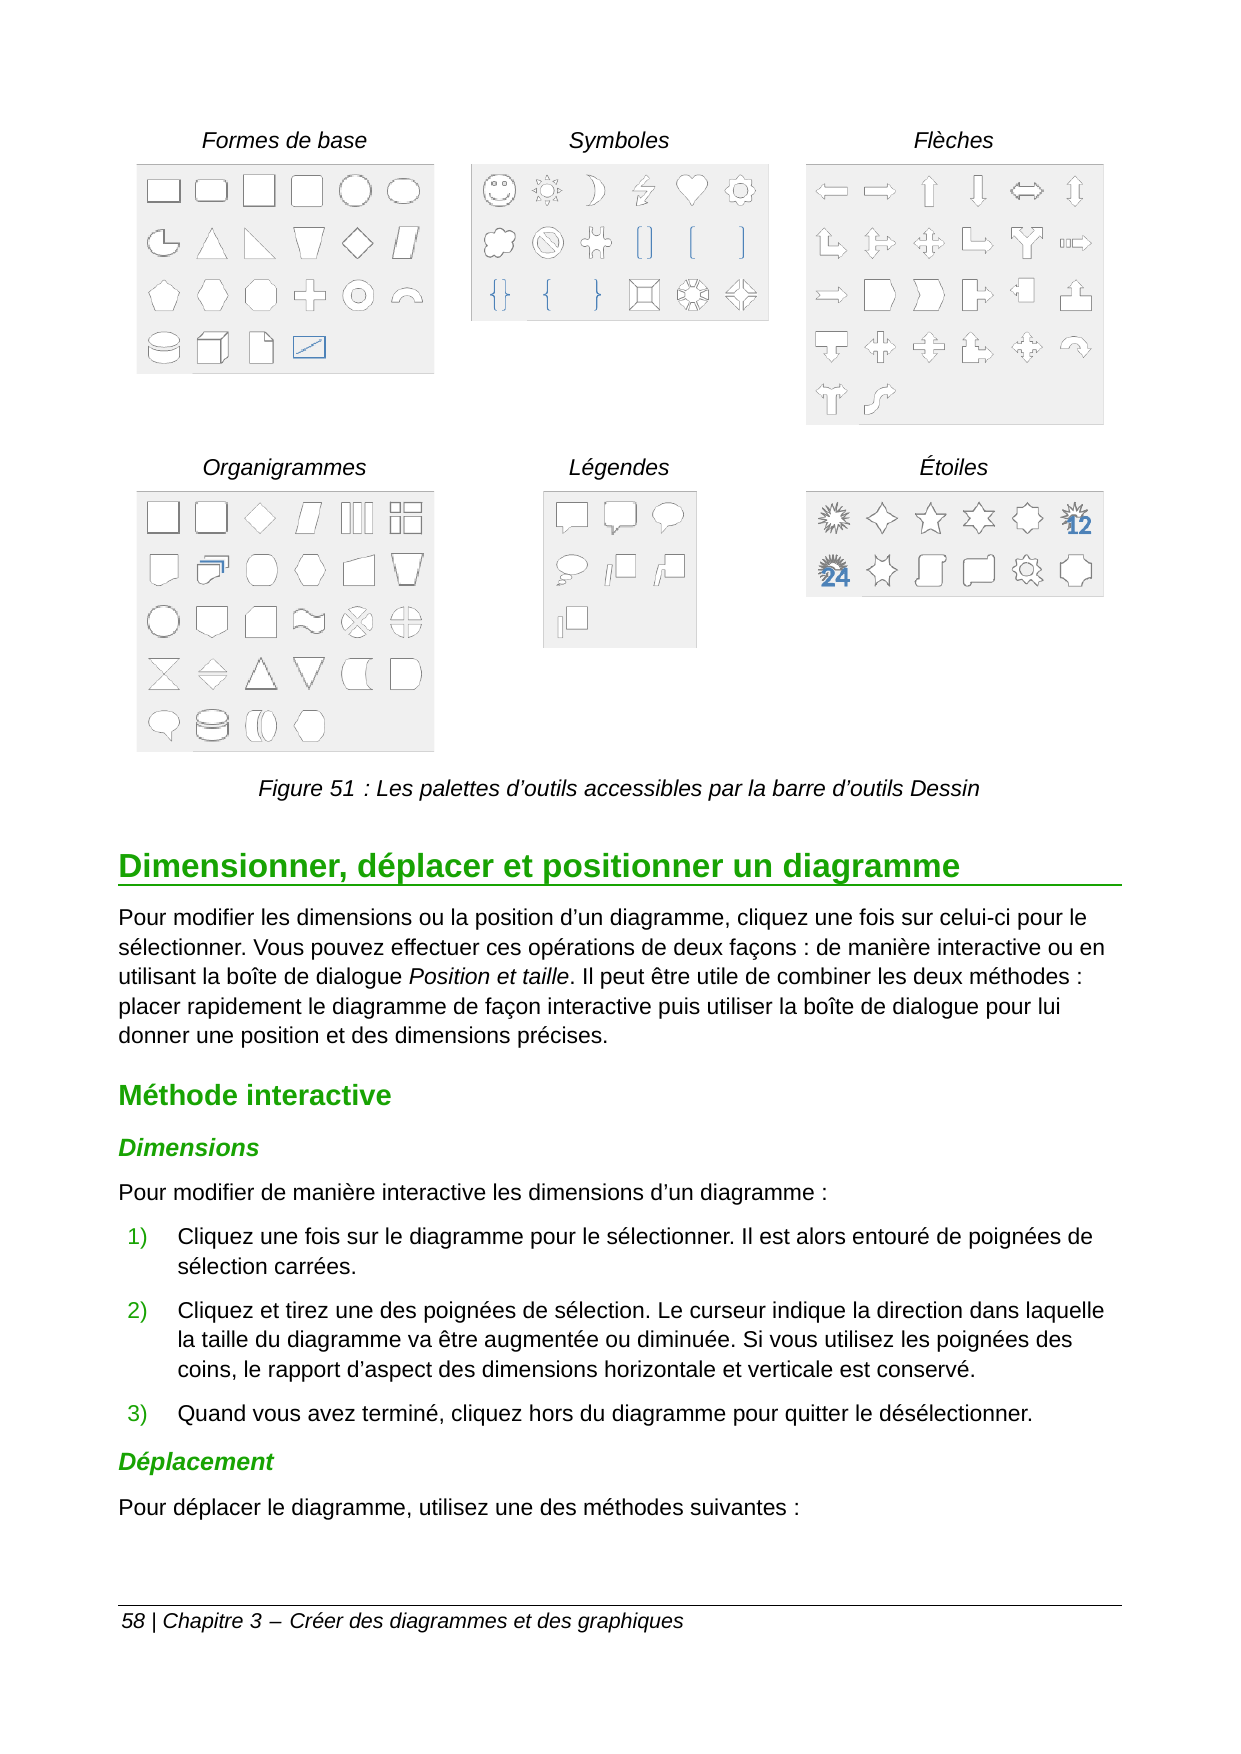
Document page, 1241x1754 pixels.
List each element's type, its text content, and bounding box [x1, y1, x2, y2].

table_cell Organigrammes [118, 445, 453, 486]
table_cell Légendes [453, 445, 787, 486]
picture [806, 164, 1104, 425]
text Pour modifier les dimensions ou la position d’un diagramme, cliquez une fois sur celui-ci pour le sélectionner. Vous pouvez effectuer ces opérations de deux façons : de manière interactive ou en utilisant la boîte de dialogue Position et taille. Il peut être utile de combiner les deux méthodes : placer rapidement le diagramme de façon interactive puis utiliser la boîte de dialogue pour lui donner une position et des dimensions précises. [118, 901, 1122, 1048]
picture [806, 491, 1104, 597]
subtitle Dimensions [118, 1132, 1122, 1161]
picture [136, 164, 435, 374]
text Figure 51 : Les palettes d’outils accessibles par la barre d’outils Dessin [118, 772, 1122, 802]
table_header Formes de base [118, 118, 453, 159]
picture [471, 164, 769, 321]
table_header Symboles [453, 118, 787, 159]
table_cell [118, 159, 453, 445]
list Cliquez et tirez une des poignées de sélection. Le curseur indique la direction dans laquelle la taille du diagramme va être augmentée ou diminuée. Si vous utilisez les poignées des coins, le rapport d’aspect des dimensions horizontale et verticale est conservé. [148, 1294, 1122, 1382]
table_cell [453, 159, 787, 445]
list Cliquez une fois sur le diagramme pour le sélectionner. Il est alors entouré de poignées de sélection carrées. [148, 1220, 1122, 1279]
table_cell [788, 159, 1122, 445]
picture [543, 491, 697, 648]
table_cell [453, 486, 787, 772]
text Pour déplacer le diagramme, utilisez une des méthodes suivantes : [118, 1491, 1122, 1520]
table_cell [118, 486, 453, 772]
table_cell Étoiles [788, 445, 1122, 486]
text Pour modifier de manière interactive les dimensions d’un diagramme : [118, 1176, 1122, 1206]
list Quand vous avez terminé, cliquez hors du diagramme pour quitter le désélectionner. [148, 1397, 1122, 1426]
subtitle Méthode interactive [118, 1078, 1122, 1111]
table_header Flèches [788, 118, 1122, 159]
subtitle Déplacement [118, 1447, 1122, 1476]
table_cell [788, 486, 1122, 772]
subtitle Dimensionner, déplacer et positionner un diagramme [118, 846, 1122, 884]
picture [136, 491, 435, 752]
